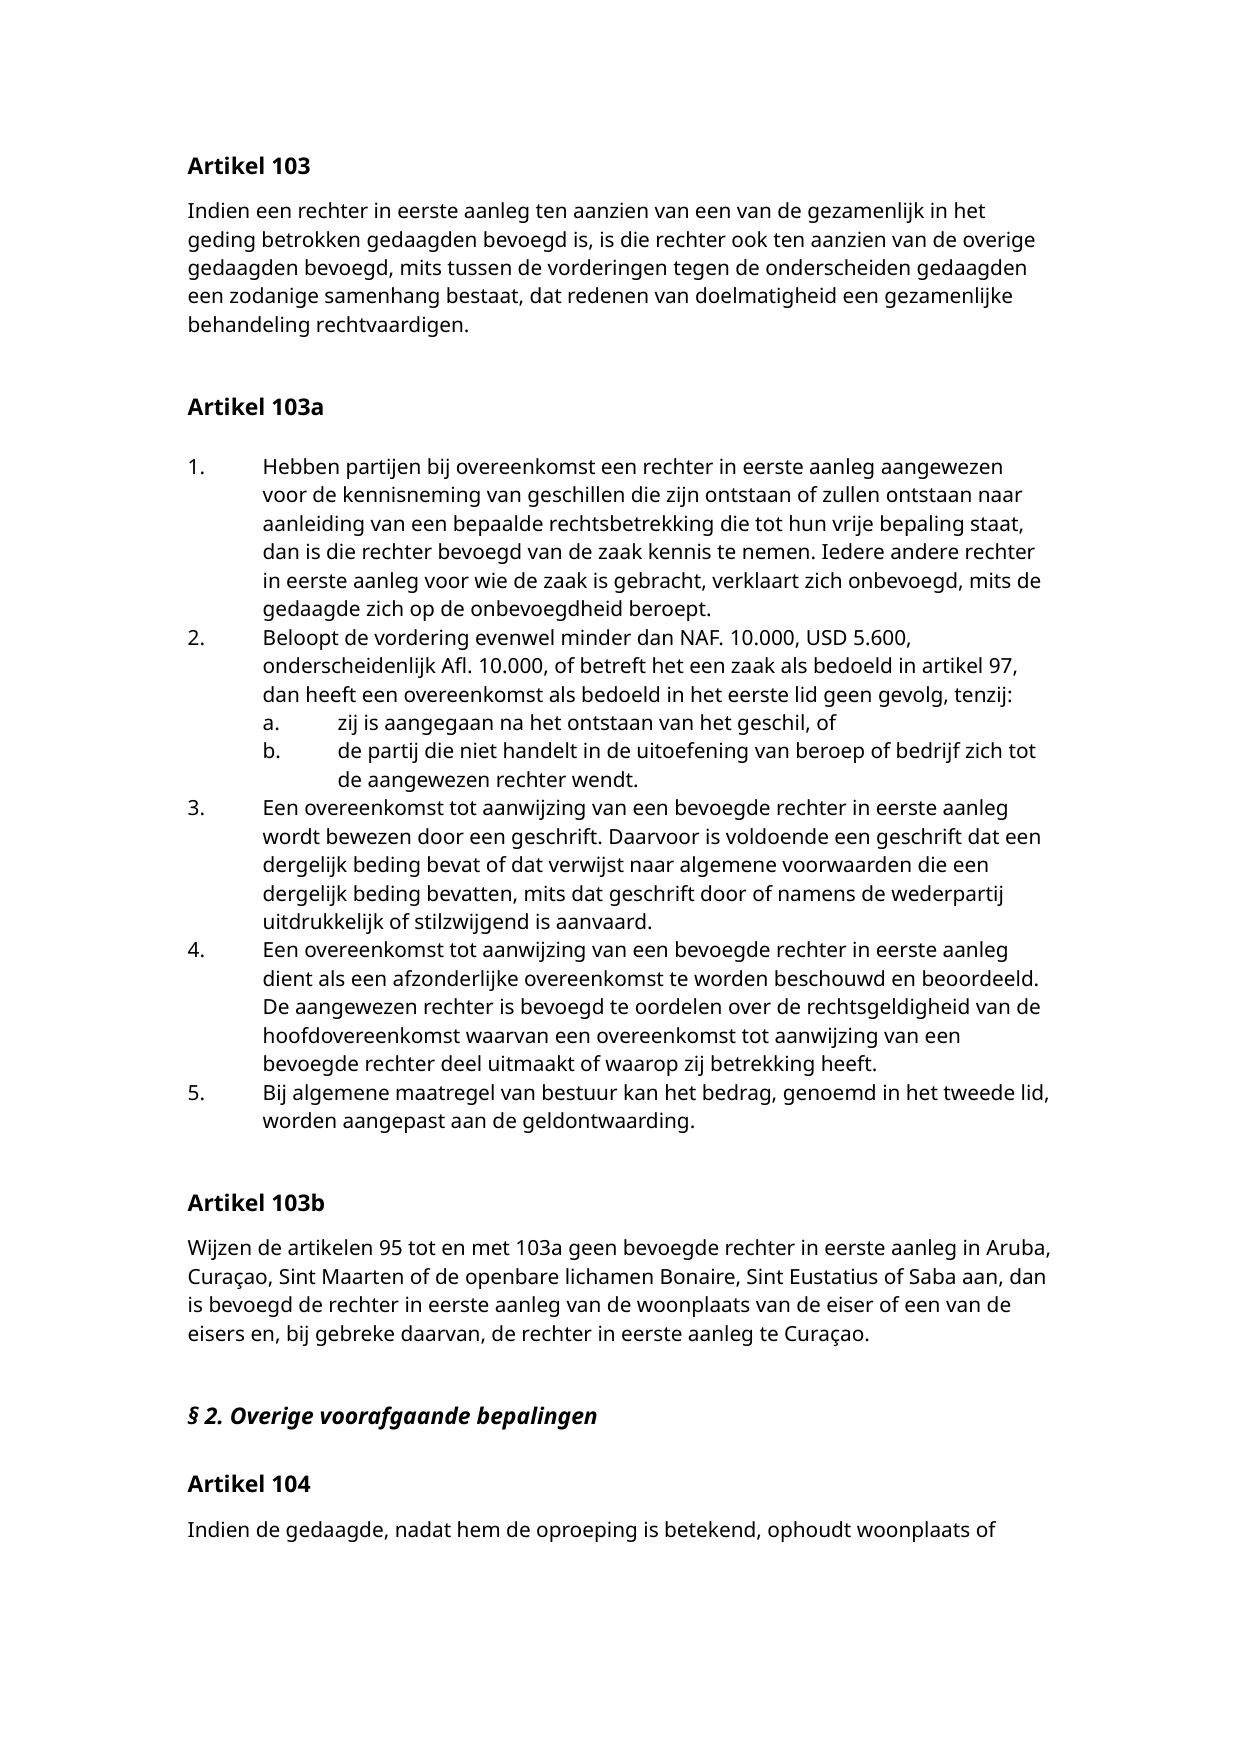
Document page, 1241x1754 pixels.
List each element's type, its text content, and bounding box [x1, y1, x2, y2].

text Indien de gedaagde, nadat hem de oproeping is betekend, ophoudt woonplaats of [187, 1515, 1053, 1543]
list Een overeenkomst tot aanwijzing van een bevoegde rechter in eerste aanleg dient als een afzonderlijke overeenkomst te worden beschouwd en beoordeeld. De aangewezen rechter is bevoegd te oordelen over de rechtsgeldigheid van de hoofdovereenkomst waarvan een overeenkomst tot aanwijzing van een bevoegde rechter deel uitmaakt of waarop zij betrekking heeft. [187, 936, 1053, 1078]
subtitle § 2. Overige voorafgaande bepalingen [187, 1400, 1053, 1431]
subtitle Artikel 103a [187, 391, 1053, 422]
subtitle Artikel 103b [187, 1187, 1053, 1218]
text Indien een rechter in eerste aanleg ten aanzien van een van de gezamenlijk in het geding betrokken gedaagden bevoegd is, is die rechter ook ten aanzien van de overige gedaagden bevoegd, mits tussen de vorderingen tegen de onderscheiden gedaagden een zodanige samenhang bestaat, dat redenen van doelmatigheid een gezamenlijke behandeling rechtvaardigen. [187, 196, 1053, 338]
list de partij die niet handelt in de uitoefening van beroep of bedrijf zich tot de aangewezen rechter wendt. [262, 737, 1053, 793]
subtitle Artikel 103 [187, 150, 1053, 181]
list zij is aangegaan na het ontstaan van het geschil, of [262, 708, 1053, 737]
subtitle Artikel 104 [187, 1468, 1053, 1500]
list Bij algemene maatregel van bestuur kan het bedrag, genoemd in het tweede lid, worden aangepast aan de geldontwaarding. [187, 1078, 1053, 1135]
list Hebben partijen bij overeenkomst een rechter in eerste aanleg aangewezen voor de kennisneming van geschillen die zijn ontstaan of zullen ontstaan naar aanleiding van een bepaalde rechtsbetrekking die tot hun vrije bepaling staat, dan is die rechter bevoegd van de zaak kennis te nemen. Iedere andere rechter in eerste aanleg voor wie de zaak is gebracht, verklaart zich onbevoegd, mits de gedaagde zich op de onbevoegdheid beroept. [187, 452, 1053, 623]
list Een overeenkomst tot aanwijzing van een bevoegde rechter in eerste aanleg wordt bewezen door een geschrift. Daarvoor is voldoende een geschrift dat een dergelijk beding bevat of dat verwijst naar algemene voorwaarden die een dergelijk beding bevatten, mits dat geschrift door of namens de wederpartij uitdrukkelijk of stilzwijgend is aanvaard. [187, 793, 1053, 936]
list Beloopt de vordering evenwel minder dan NAF. 10.000, USD 5.600, onderscheidenlijk Afl. 10.000, of betreft het een zaak als bedoeld in artikel 97, dan heeft een overeenkomst als bedoeld in het eerste lid geen gevolg, tenzij: [187, 623, 1053, 708]
text Wijzen de artikelen 95 tot en met 103a geen bevoegde rechter in eerste aanleg in Aruba, Curaçao, Sint Maarten of de openbare lichamen Bonaire, Sint Eustatius of Saba aan, dan is bevoegd de rechter in eerste aanleg van de woonplaats van de eiser of een van de eisers en, bij gebreke daarvan, de rechter in eerste aanleg te Curaçao. [187, 1233, 1053, 1347]
